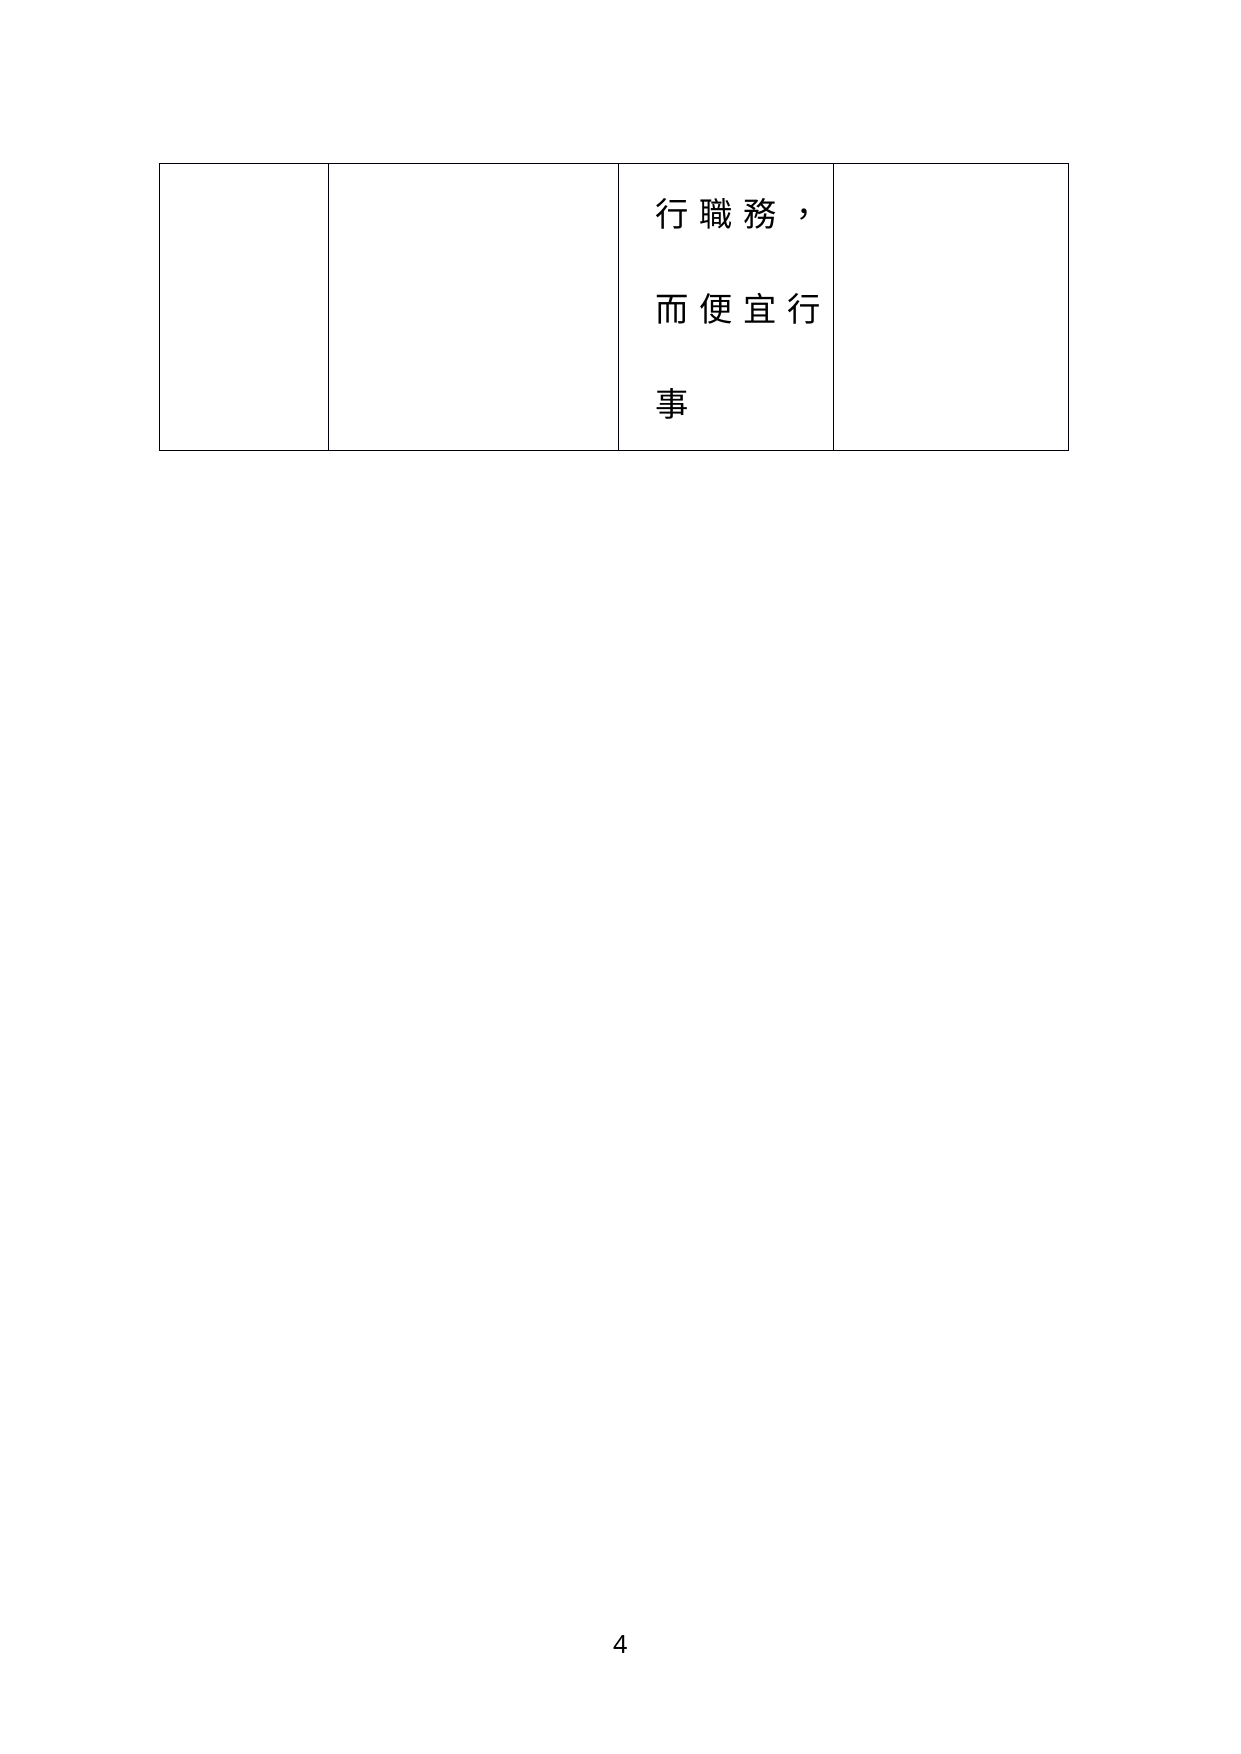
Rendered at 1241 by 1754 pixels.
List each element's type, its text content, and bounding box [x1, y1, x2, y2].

table_cell [834, 164, 1068, 449]
table_cell 行職務，而便宜行事 [619, 164, 833, 449]
table_cell [329, 164, 618, 449]
table_cell [160, 164, 328, 449]
